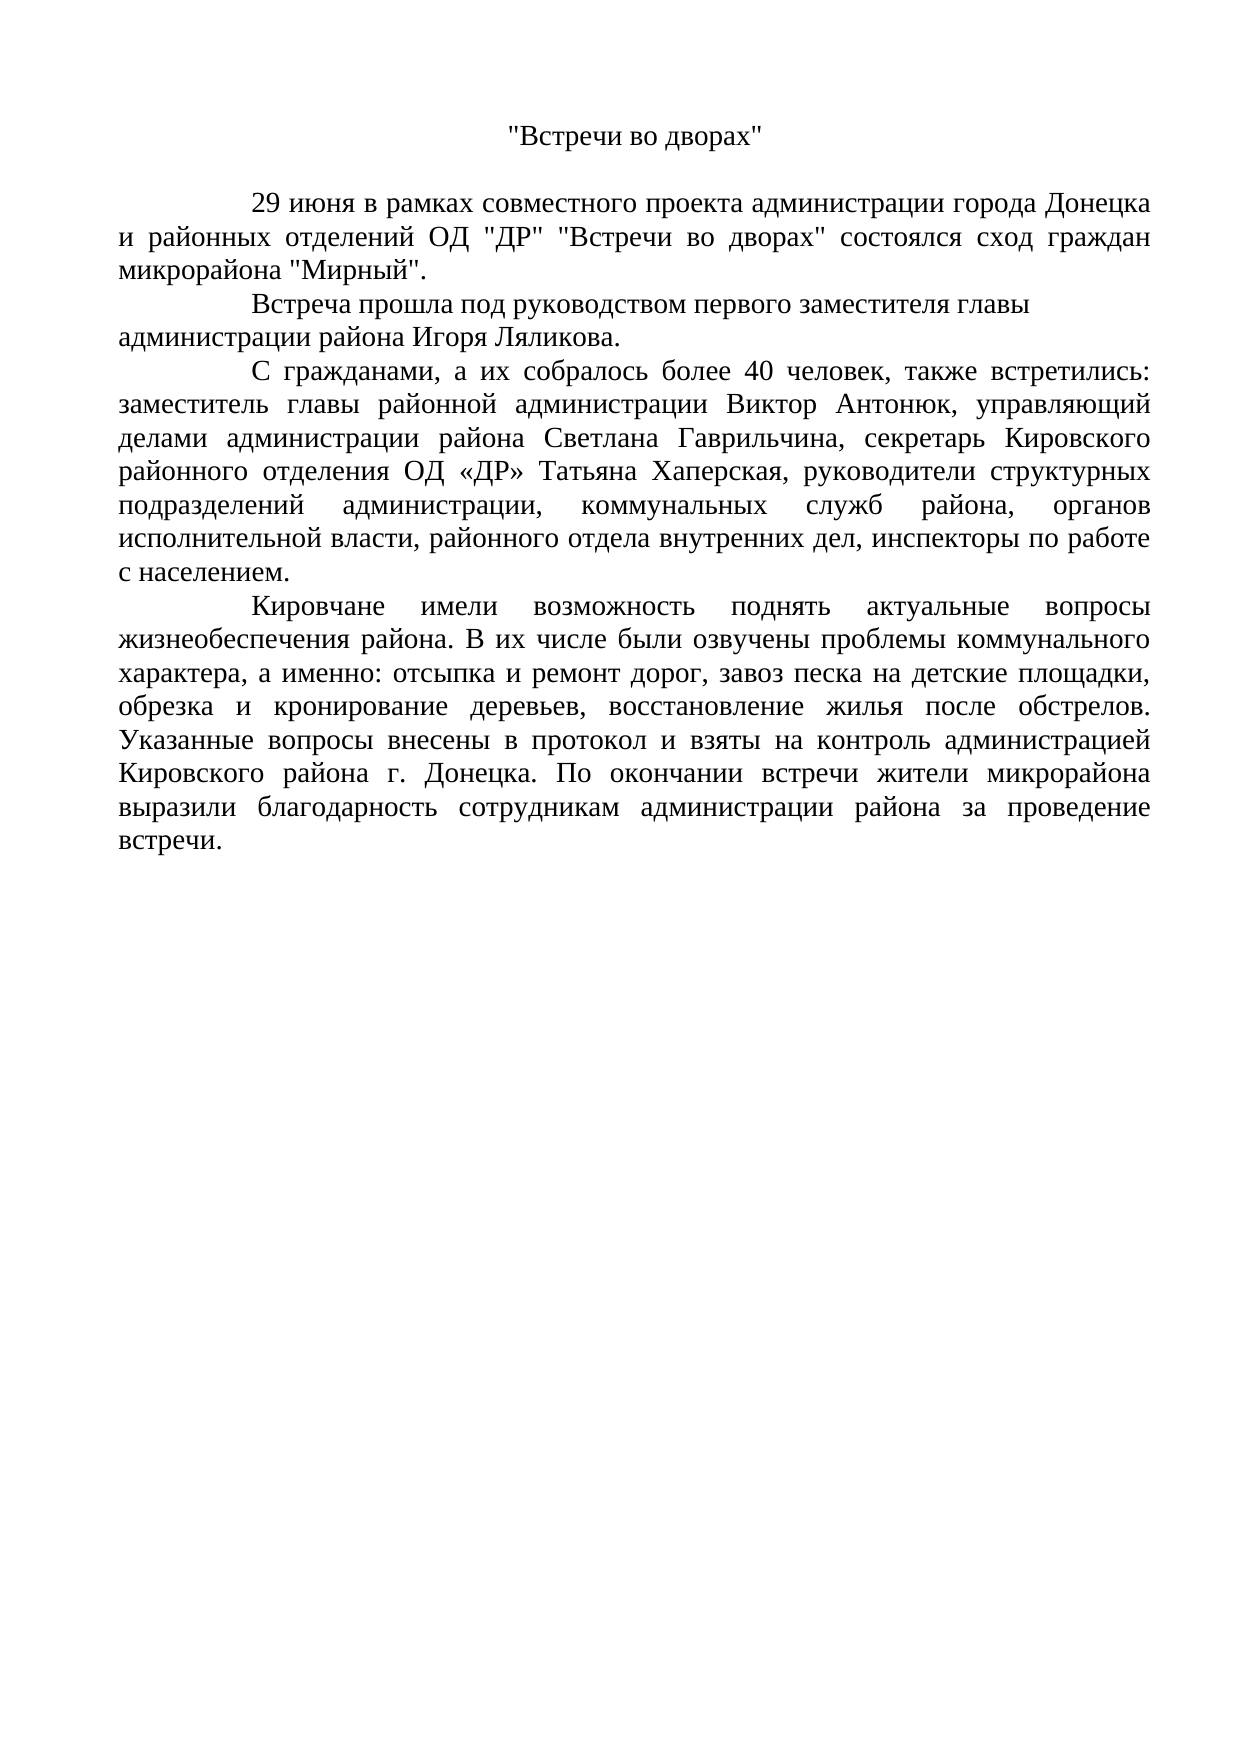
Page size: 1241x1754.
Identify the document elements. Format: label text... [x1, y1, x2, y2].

text С гражданами, а их собралось более 40 человек, также встретились: заместитель главы районной администрации Виктор Антонюк, управляющий делами администрации района Светлана Гаврильчина, секретарь Кировского районного отделения ОД «ДР» Татьяна Хаперская, руководители структурных подразделений администрации, коммунальных служб района, органов исполнительной власти, районного отдела внутренних дел, инспекторы по работе с населением. [118, 353, 1152, 588]
text Кировчане имели возможность поднять актуальные вопросы жизнеобеспечения района. В их числе были озвучены проблемы коммунального характера, а именно: отсыпка и ремонт дорог, завоз песка на детские площадки, обрезка и кронирование деревьев, восстановление жилья после обстрелов. Указанные вопросы внесены в протокол и взяты на контроль администрацией Кировского района г. Донецка. По окончании встречи жители микрорайона выразили благодарность сотрудникам администрации района за проведение встречи. [118, 588, 1152, 856]
text Встреча прошла под руководством первого заместителя главы администрации района Игоря Ляликова. [118, 286, 1152, 353]
text "Встречи во дворах" [118, 118, 1152, 185]
text 29 июня в рамках совместного проекта администрации города Донецка и районных отделений ОД "ДР" "Встречи во дворах" состоялся сход граждан микрорайона "Мирный". [118, 185, 1152, 286]
